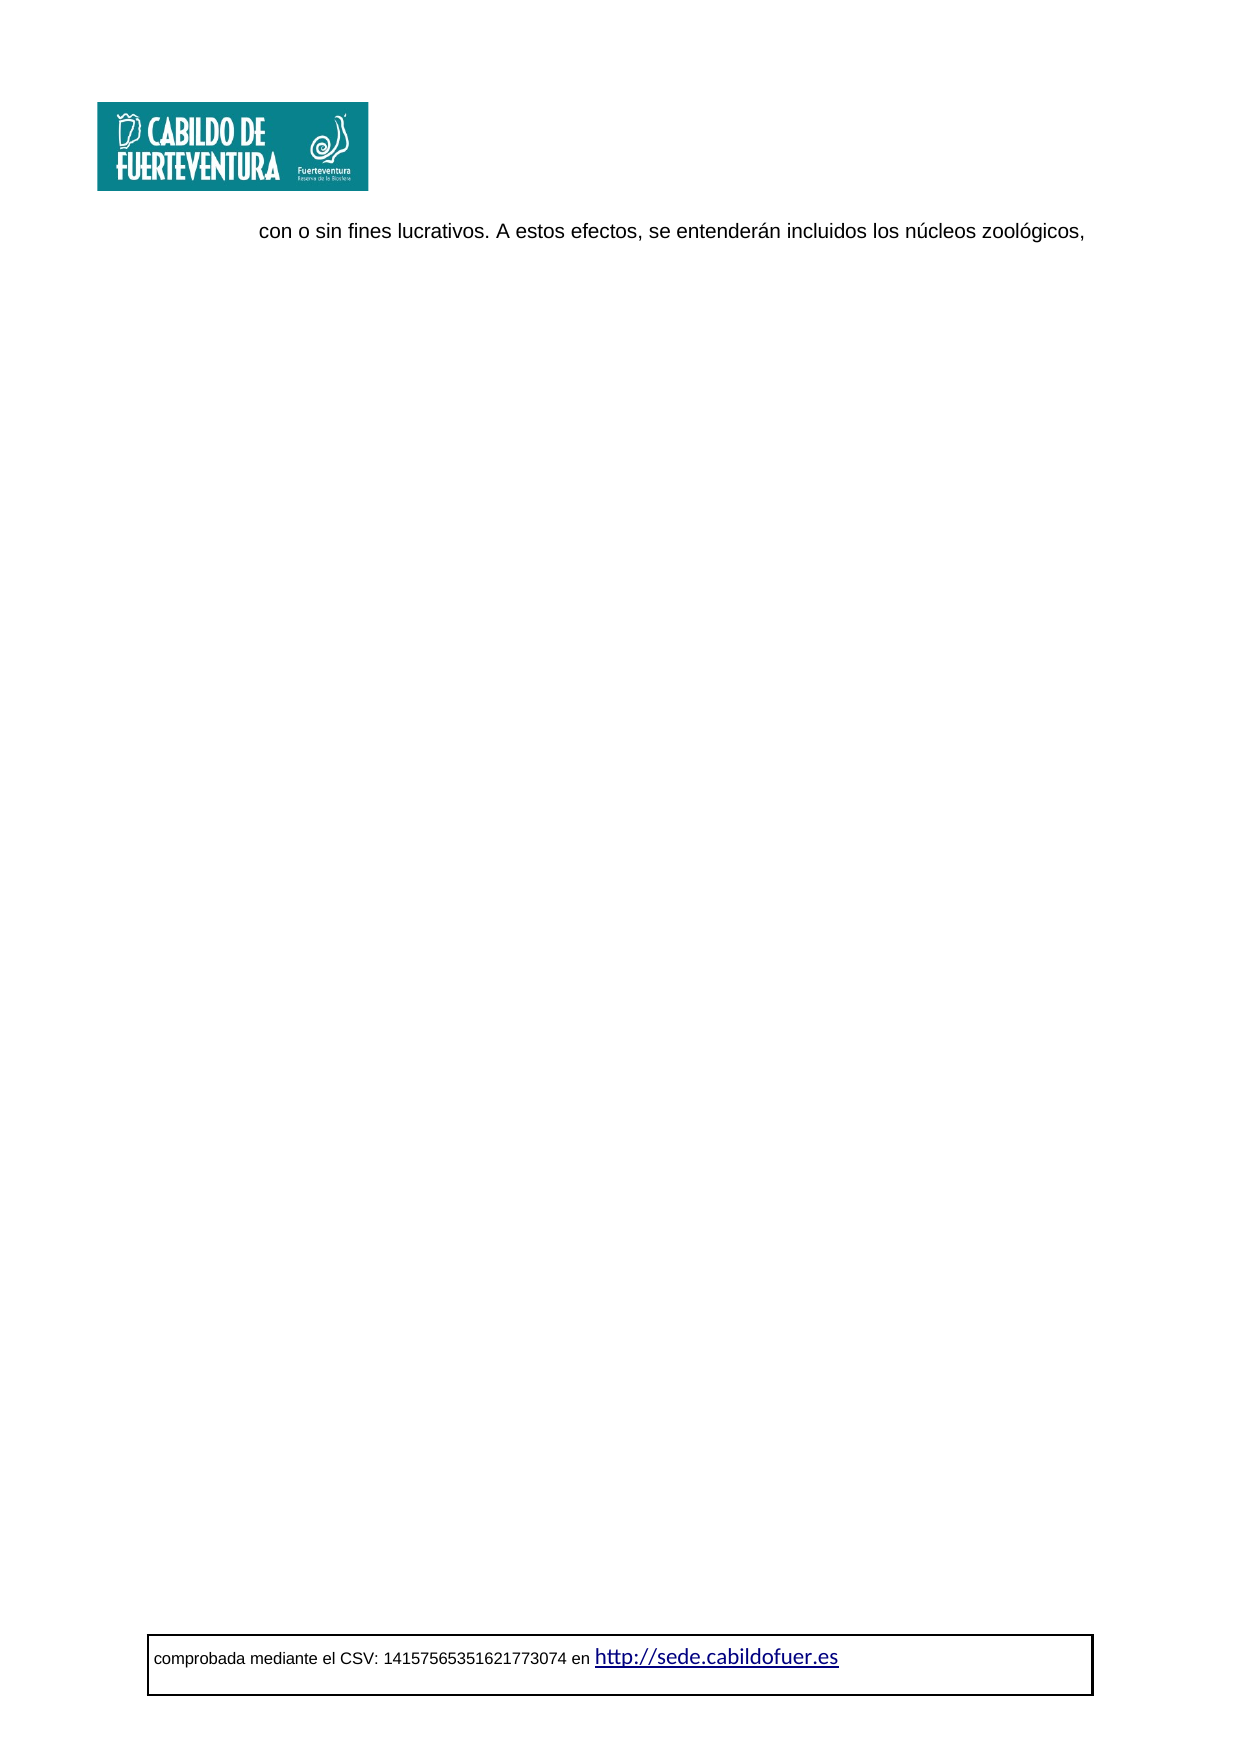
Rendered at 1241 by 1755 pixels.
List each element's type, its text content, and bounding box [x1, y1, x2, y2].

list con o sin fines lucrativos. A estos efectos, se entenderán incluidos los núcleos zoológicos, [222, 219, 1093, 243]
